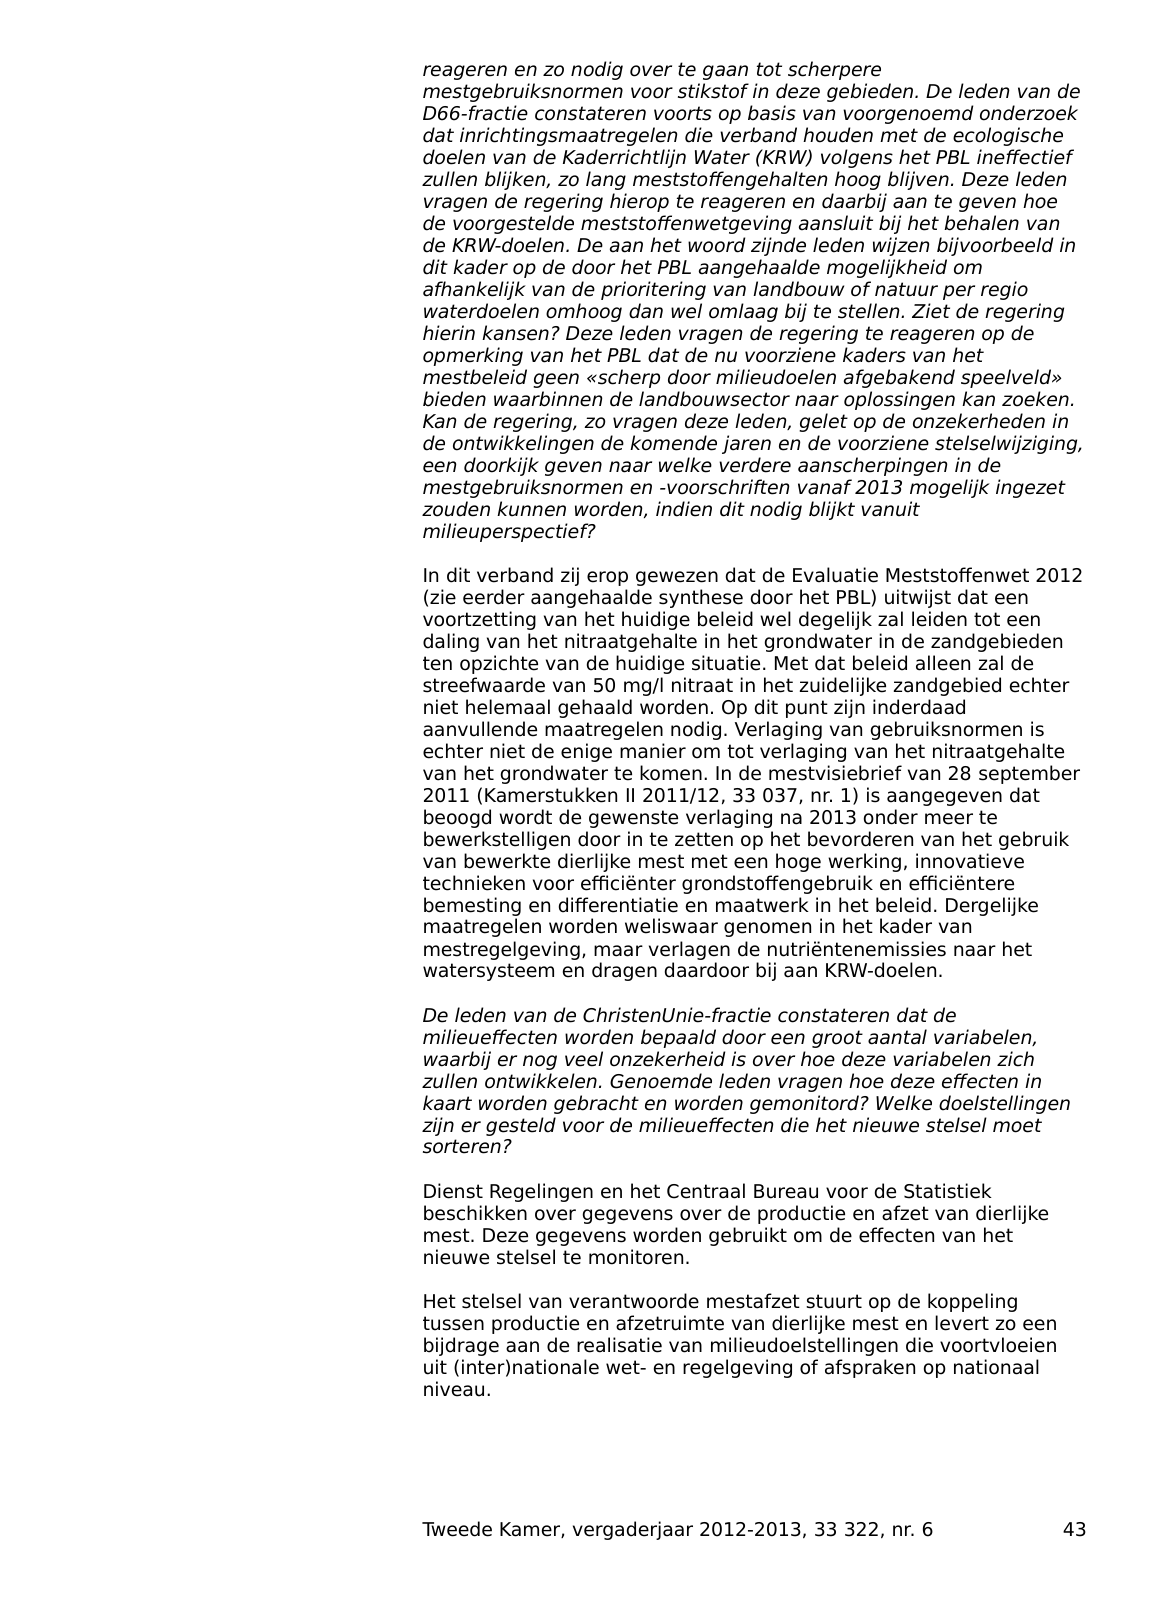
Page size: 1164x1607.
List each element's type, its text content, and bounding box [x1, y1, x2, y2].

text Dienst Regelingen en het Centraal Bureau voor de Statistiek beschikken over gegevens over de productie en afzet van dierlijke mest. Deze gegevens worden gebruikt om de effecten van het nieuwe stelsel te monitoren. [422, 1181, 1087, 1268]
text In dit verband zij erop gewezen dat de Evaluatie Meststoffenwet 2012 (zie eerder aangehaalde synthese door het PBL) uitwijst dat een voortzetting van het huidige beleid wel degelijk zal leiden tot een daling van het nitraatgehalte in het grondwater in de zandgebieden ten opzichte van de huidige situatie. Met dat beleid alleen zal de streefwaarde van 50 mg/l nitraat in het zuidelijke zandgebied echter niet helemaal gehaald worden. Op dit punt zijn inderdaad aanvullende maatregelen nodig. Verlaging van gebruiksnormen is echter niet de enige manier om tot verlaging van het nitraatgehalte van het grondwater te komen. In de mestvisiebrief van 28 september 2011 (Kamerstukken II 2011/12, 33 037, nr. 1) is aangegeven dat beoogd wordt de gewenste verlaging na 2013 onder meer te bewerkstelligen door in te zetten op het bevorderen van het gebruik van bewerkte dierlijke mest met een hoge werking, innovatieve technieken voor efficiënter grondstoffengebruik en efficiëntere bemesting en differentiatie en maatwerk in het beleid. Dergelijke maatregelen worden weliswaar genomen in het kader van mestregelgeving, maar verlagen de nutriëntenemissies naar het watersysteem en dragen daardoor bij aan KRW-doelen. [422, 565, 1087, 982]
text Het stelsel van verantwoorde mestafzet stuurt op de koppeling tussen productie en afzetruimte van dierlijke mest en levert zo een bijdrage aan de realisatie van milieudoelstellingen die voortvloeien uit (inter)nationale wet- en regelgeving of afspraken op nationaal niveau. [422, 1291, 1087, 1401]
text De leden van de ChristenUnie-fractie constateren dat de milieueffecten worden bepaald door een groot aantal variabelen, waarbij er nog veel onzekerheid is over hoe deze variabelen zich zullen ontwikkelen. Genoemde leden vragen hoe deze effecten in kaart worden gebracht en worden gemonitord? Welke doelstellingen zijn er gesteld voor de milieueffecten die het nieuwe stelsel moet sorteren? [422, 1004, 1087, 1158]
text reageren en zo nodig over te gaan tot scherpere mestgebruiksnormen voor stikstof in deze gebieden. De leden van de D66-fractie constateren voorts op basis van voorgenoemd onderzoek dat inrichtingsmaatregelen die verband houden met de ecologische doelen van de Kaderrichtlijn Water (KRW) volgens het PBL ineffectief zullen blijken, zo lang meststoffengehalten hoog blijven. Deze leden vragen de regering hierop te reageren en daarbij aan te geven hoe de voorgestelde meststoffenwetgeving aansluit bij het behalen van de KRW-doelen. De aan het woord zijnde leden wijzen bijvoorbeeld in dit kader op de door het PBL aangehaalde mogelijkheid om afhankelijk van de prioritering van landbouw of natuur per regio waterdoelen omhoog dan wel omlaag bij te stellen. Ziet de regering hierin kansen? Deze leden vragen de regering te reageren op de opmerking van het PBL dat de nu voorziene kaders van het mestbeleid geen «scherp door milieudoelen afgebakend speelveld» bieden waarbinnen de landbouwsector naar oplossingen kan zoeken. Kan de regering, zo vragen deze leden, gelet op de onzekerheden in de ontwikkelingen de komende jaren en de voorziene stelselwijziging, een doorkijk geven naar welke verdere aanscherpingen in de mestgebruiksnormen en -voorschriften vanaf 2013 mogelijk ingezet zouden kunnen worden, indien dit nodig blijkt vanuit milieuperspectief? [422, 59, 1087, 543]
